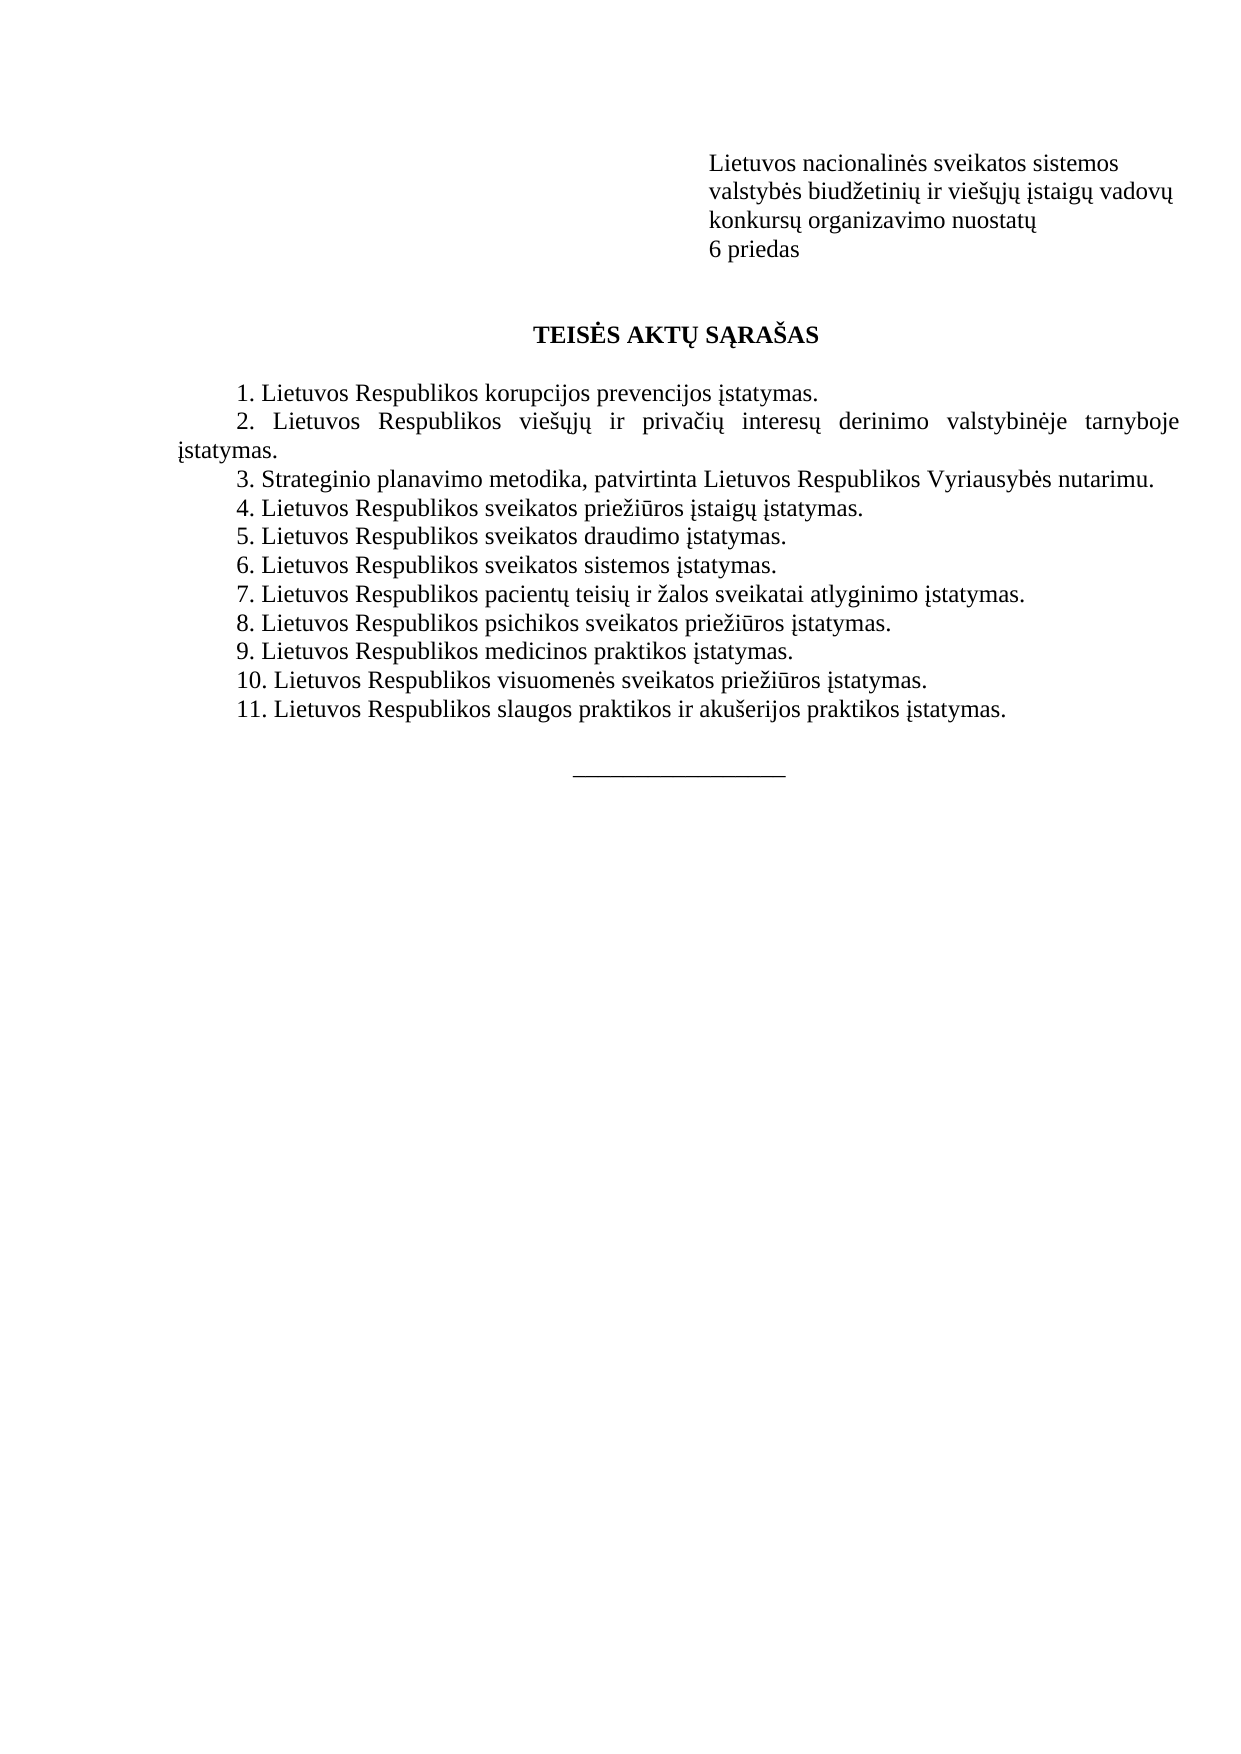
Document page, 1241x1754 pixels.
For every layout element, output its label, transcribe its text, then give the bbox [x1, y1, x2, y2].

text Lietuvos nacionalinės sveikatos sistemos [709, 148, 1181, 176]
text 6. Lietuvos Respublikos sveikatos sistemos įstatymas. [177, 550, 1181, 579]
text 2. Lietuvos Respublikos viešųjų ir privačių interesų derinimo valstybinėje tarnyboje įstatymas. [177, 406, 1181, 464]
text valstybės biudžetinių ir viešųjų įstaigų vadovų [709, 176, 1181, 205]
text TEISĖS AKTŲ SĄRAŠAS [177, 320, 1181, 349]
text _________________ [177, 751, 1181, 780]
text 8. Lietuvos Respublikos psichikos sveikatos priežiūros įstatymas. [177, 608, 1181, 636]
text 6 priedas [709, 234, 1181, 263]
text 11. Lietuvos Respublikos slaugos praktikos ir akušerijos praktikos įstatymas. [177, 694, 1181, 723]
text 5. Lietuvos Respublikos sveikatos draudimo įstatymas. [177, 521, 1181, 550]
text 10. Lietuvos Respublikos visuomenės sveikatos priežiūros įstatymas. [177, 665, 1181, 694]
text 9. Lietuvos Respublikos medicinos praktikos įstatymas. [177, 636, 1181, 665]
text 3. Strateginio planavimo metodika, patvirtinta Lietuvos Respublikos Vyriausybės nutarimu. [177, 464, 1181, 493]
text konkursų organizavimo nuostatų [709, 205, 1181, 234]
text 4. Lietuvos Respublikos sveikatos priežiūros įstaigų įstatymas. [177, 493, 1181, 521]
text 7. Lietuvos Respublikos pacientų teisių ir žalos sveikatai atlyginimo įstatymas. [177, 579, 1181, 608]
text 1. Lietuvos Respublikos korupcijos prevencijos įstatymas. [177, 378, 1181, 406]
